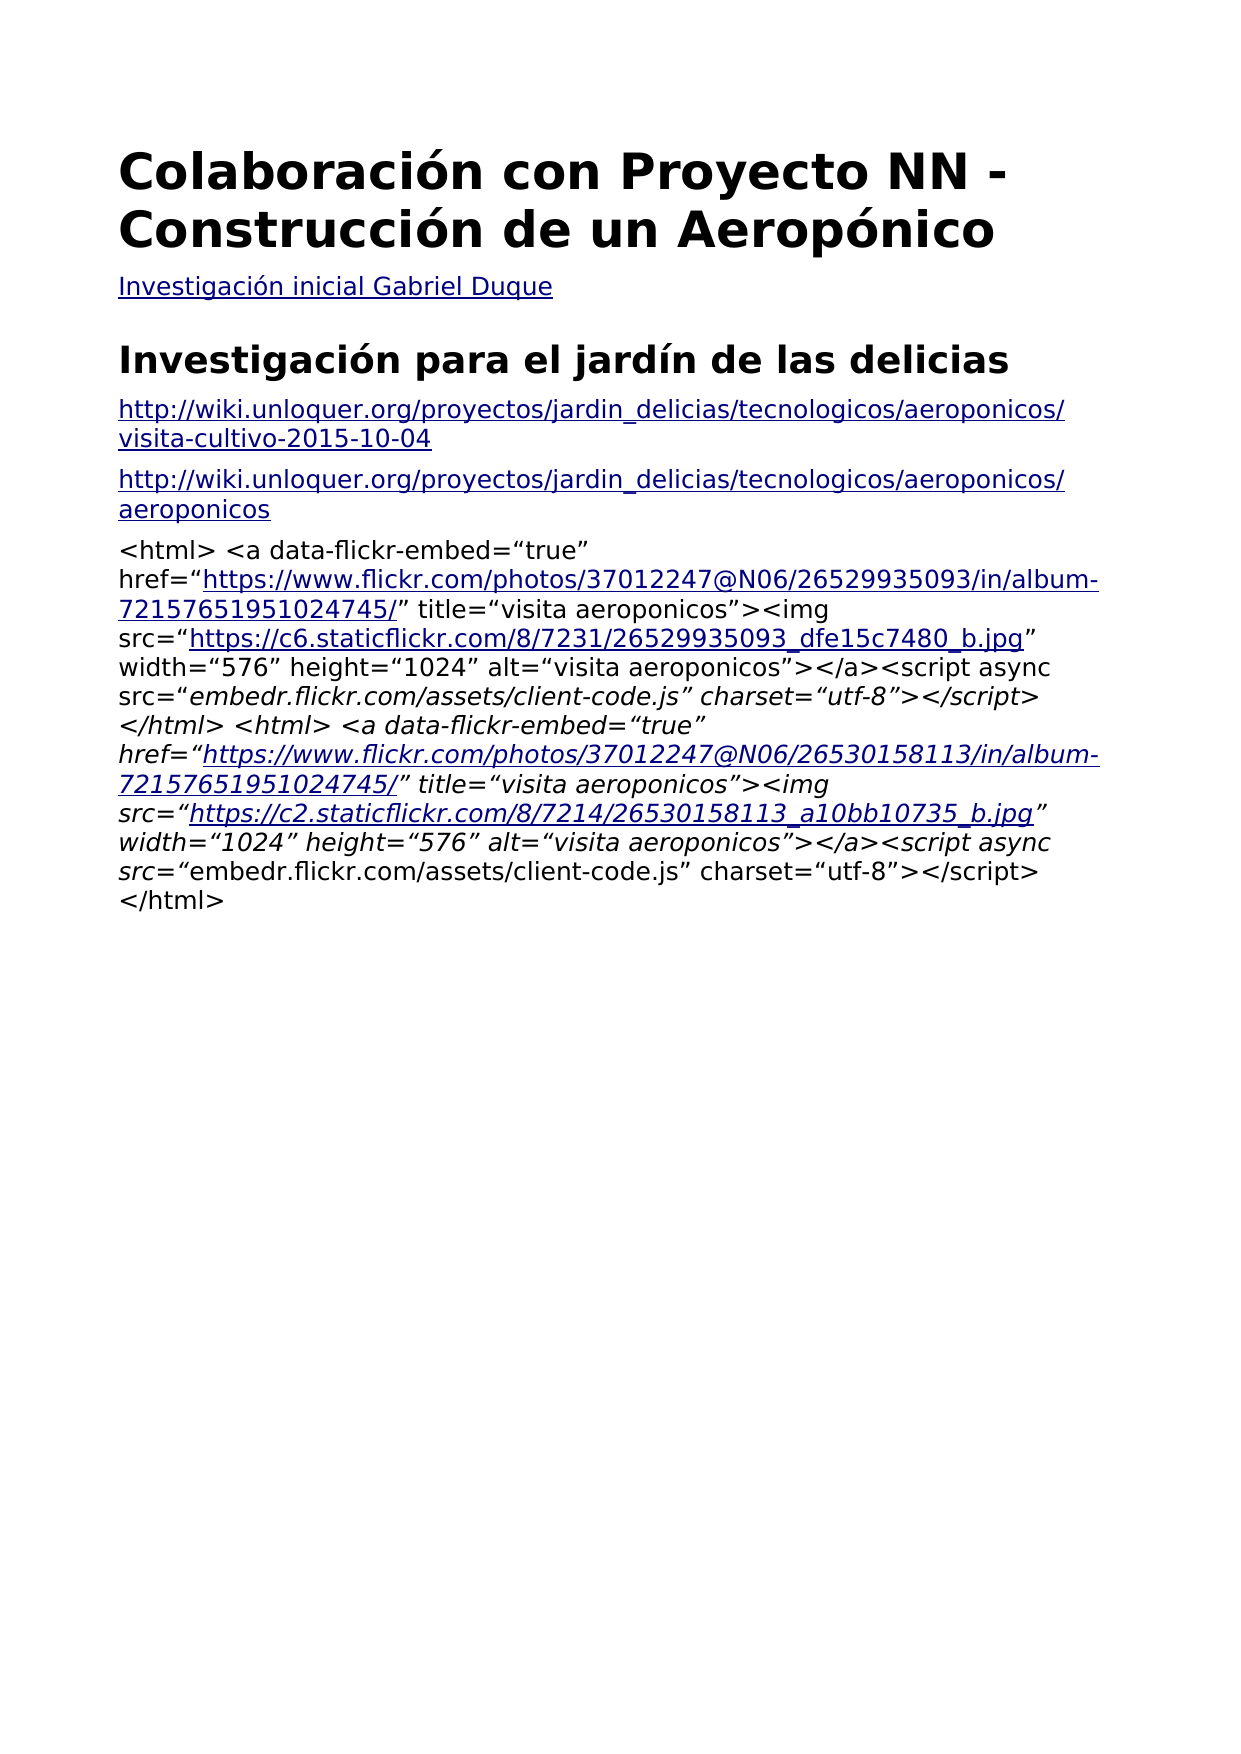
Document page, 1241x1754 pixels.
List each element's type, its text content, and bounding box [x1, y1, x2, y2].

subtitle Colaboración con Proyecto NN - Construcción de un Aeropónico [118, 143, 1122, 259]
subtitle Investigación para el jardín de las delicias [118, 339, 1122, 382]
text <html> <a data-flickr-embed=“true” href=“https://www.flickr.com/photos/37012247@N06/26529935093/in/album-72157651951024745/” title=“visita aeroponicos”><img src=“https://c6.staticflickr.com/8/7231/26529935093_dfe15c7480_b.jpg” width=“576” height=“1024” alt=“visita aeroponicos”></a><script async src=“embedr.flickr.com/assets/client-code.js” charset=“utf-8”></script> </html> <html> <a data-flickr-embed=“true” href=“https://www.flickr.com/photos/37012247@N06/26530158113/in/album-72157651951024745/” title=“visita aeroponicos”><img src=“https://c2.staticflickr.com/8/7214/26530158113_a10bb10735_b.jpg” width=“1024” height=“576” alt=“visita aeroponicos”></a><script async src=“embedr.flickr.com/assets/client-code.js” charset=“utf-8”></script> </html> [118, 537, 1122, 916]
text http://wiki.unloquer.org/proyectos/jardin_delicias/tecnologicos/aeroponicos/visita-cultivo-2015-10-04 [118, 395, 1122, 453]
text http://wiki.unloquer.org/proyectos/jardin_delicias/tecnologicos/aeroponicos/aeroponicos [118, 466, 1122, 524]
text Investigación inicial Gabriel Duque [118, 272, 1122, 301]
